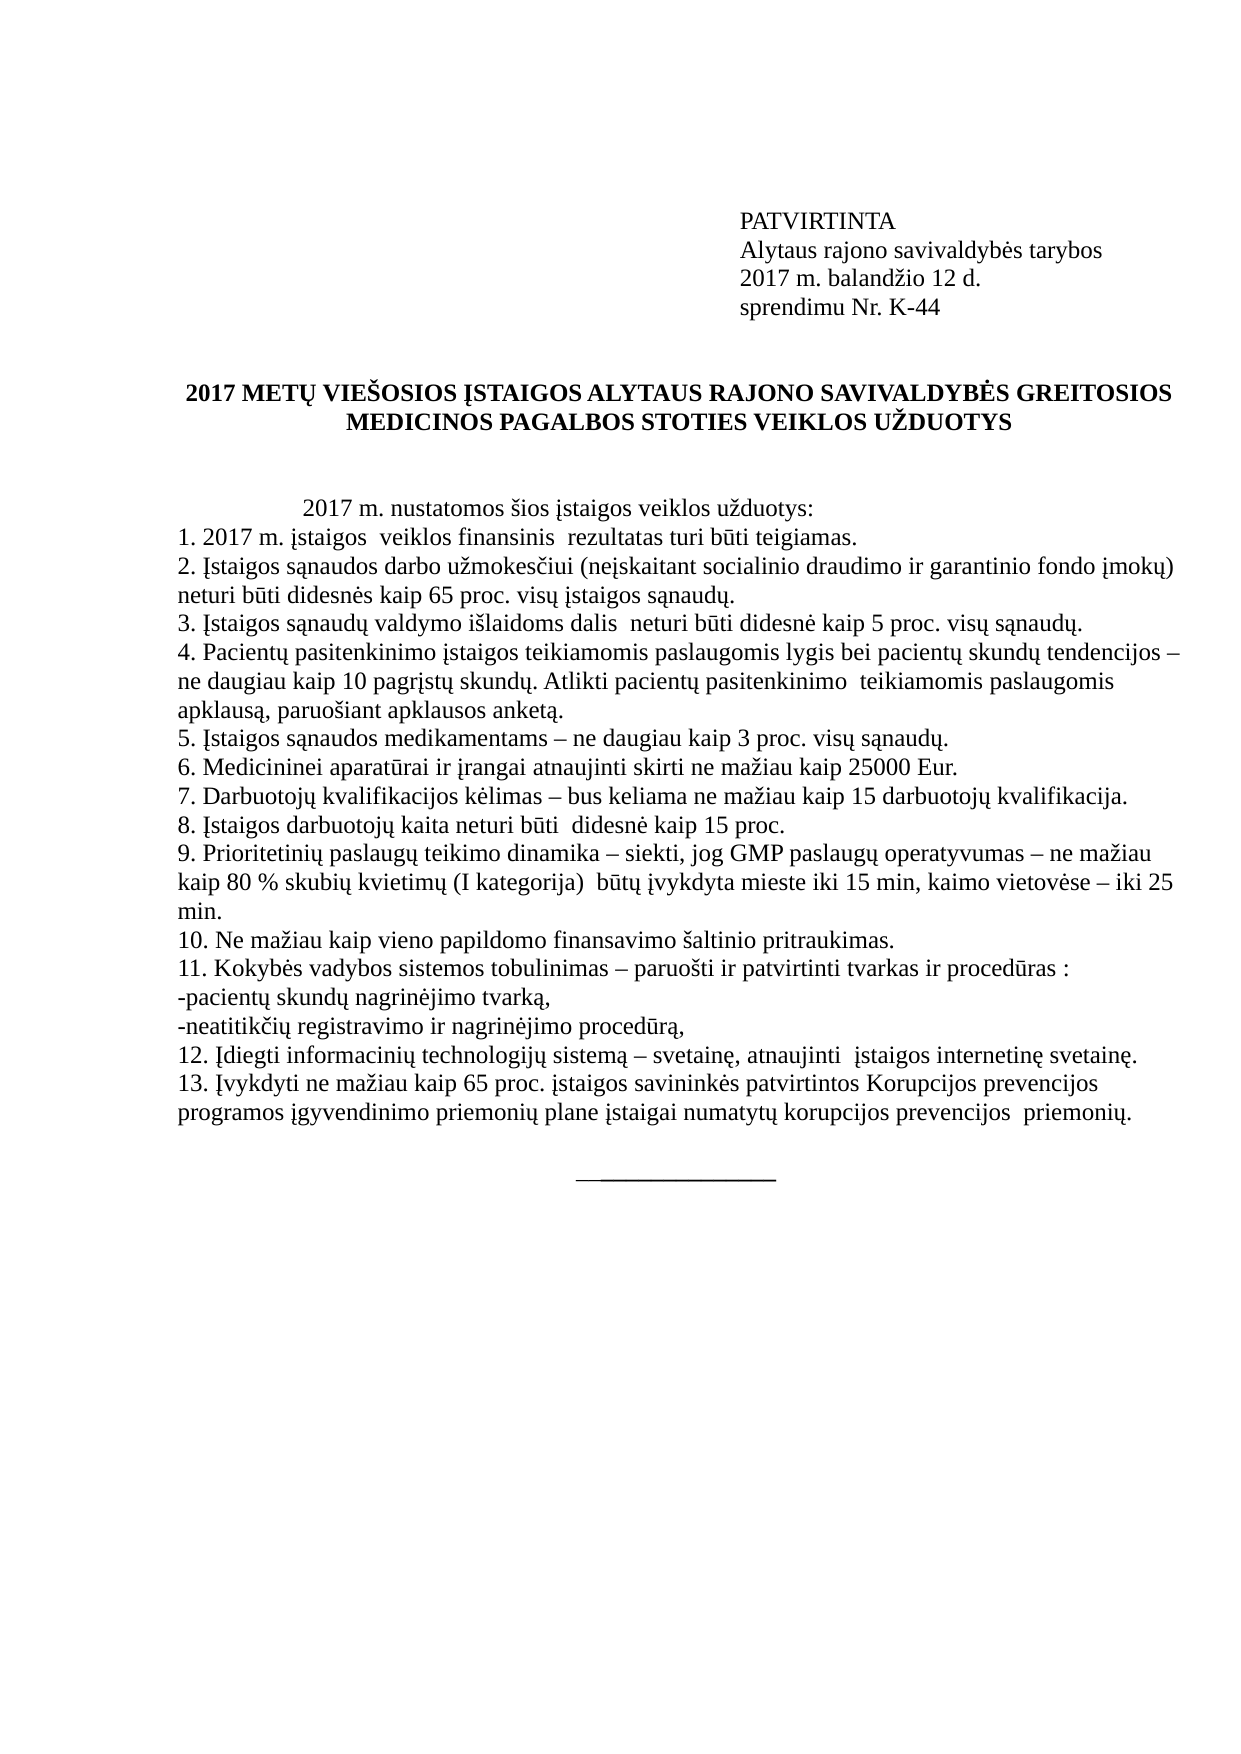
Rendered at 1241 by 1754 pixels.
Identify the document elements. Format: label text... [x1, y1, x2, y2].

text 7. Darbuotojų kvalifikacijos kėlimas – bus keliama ne mažiau kaip 15 darbuotojų kvalifikacija. [177, 781, 1181, 810]
text 8. Įstaigos darbuotojų kaita neturi būti didesnė kaip 15 proc. [177, 810, 1181, 838]
text sprendimu Nr. K-44 [738, 292, 1137, 321]
text 11. Kokybės vadybos sistemos tobulinimas – paruošti ir patvirtinti tvarkas ir procedūras : [177, 953, 1181, 982]
text 3. Įstaigos sąnaudų valdymo išlaidoms dalis neturi būti didesnė kaip 5 proc. visų sąnaudų. [177, 608, 1181, 637]
text 6. Medicininei aparatūrai ir įrangai atnaujinti skirti ne mažiau kaip 25000 Eur. [177, 752, 1181, 781]
text 4. Pacientų pasitenkinimo įstaigos teikiamomis paslaugomis lygis bei pacientų skundų tendencijos – ne daugiau kaip 10 pagrįstų skundų. Atlikti pacientų pasitenkinimo teikiamomis paslaugomis apklausą, paruošiant apklausos anketą. [177, 637, 1181, 723]
text 2017 m. balandžio 12 d. [738, 263, 1137, 292]
text -neatitikčių registravimo ir nagrinėjimo procedūrą, [177, 1011, 1181, 1040]
text 9. Prioritetinių paslaugų teikimo dinamika – siekti, jog GMP paslaugų operatyvumas – ne mažiau kaip 80 % skubių kvietimų (I kategorija) būtų įvykdyta mieste iki 15 min, kaimo vietovėse – iki 25 min. [177, 838, 1181, 925]
text 10. Ne mažiau kaip vieno papildomo finansavimo šaltinio pritraukimas. [177, 925, 1181, 953]
text 2. Įstaigos sąnaudos darbo užmokesčiui (neįskaitant socialinio draudimo ir garantinio fondo įmokų) neturi būti didesnės kaip 65 proc. visų įstaigos sąnaudų. [177, 551, 1181, 608]
text 13. Įvykdyti ne mažiau kaip 65 proc. įstaigos savininkės patvirtintos Korupcijos prevencijos programos įgyvendinimo priemonių plane įstaigai numatytų korupcijos prevencijos priemonių. [177, 1068, 1181, 1126]
text PATVIRTINTA [738, 206, 1181, 235]
text 2017 m. nustatomos šios įstaigos veiklos užduotys: [302, 493, 1181, 522]
text 2017 METŲ VIEŠOSIOS ĮSTAIGOS ALYTAUS RAJONO SAVIVALDYBĖS GREITOSIOS MEDICINOS PAGALBOS STOTIES VEIKLOS UŽDUOTYS [177, 378, 1181, 436]
text -pacientų skundų nagrinėjimo tvarką, [177, 982, 1181, 1011]
text 1. 2017 m. įstaigos veiklos finansinis rezultatas turi būti teigiamas. [177, 522, 1181, 551]
text 12. Įdiegti informacinių technologijų sistemą – svetainę, atnaujinti įstaigos internetinę svetainę. [177, 1040, 1181, 1068]
text ________________ [170, 1155, 1181, 1183]
text Alytaus rajono savivaldybės tarybos [738, 235, 1137, 263]
text 5. Įstaigos sąnaudos medikamentams – ne daugiau kaip 3 proc. visų sąnaudų. [177, 723, 1181, 752]
